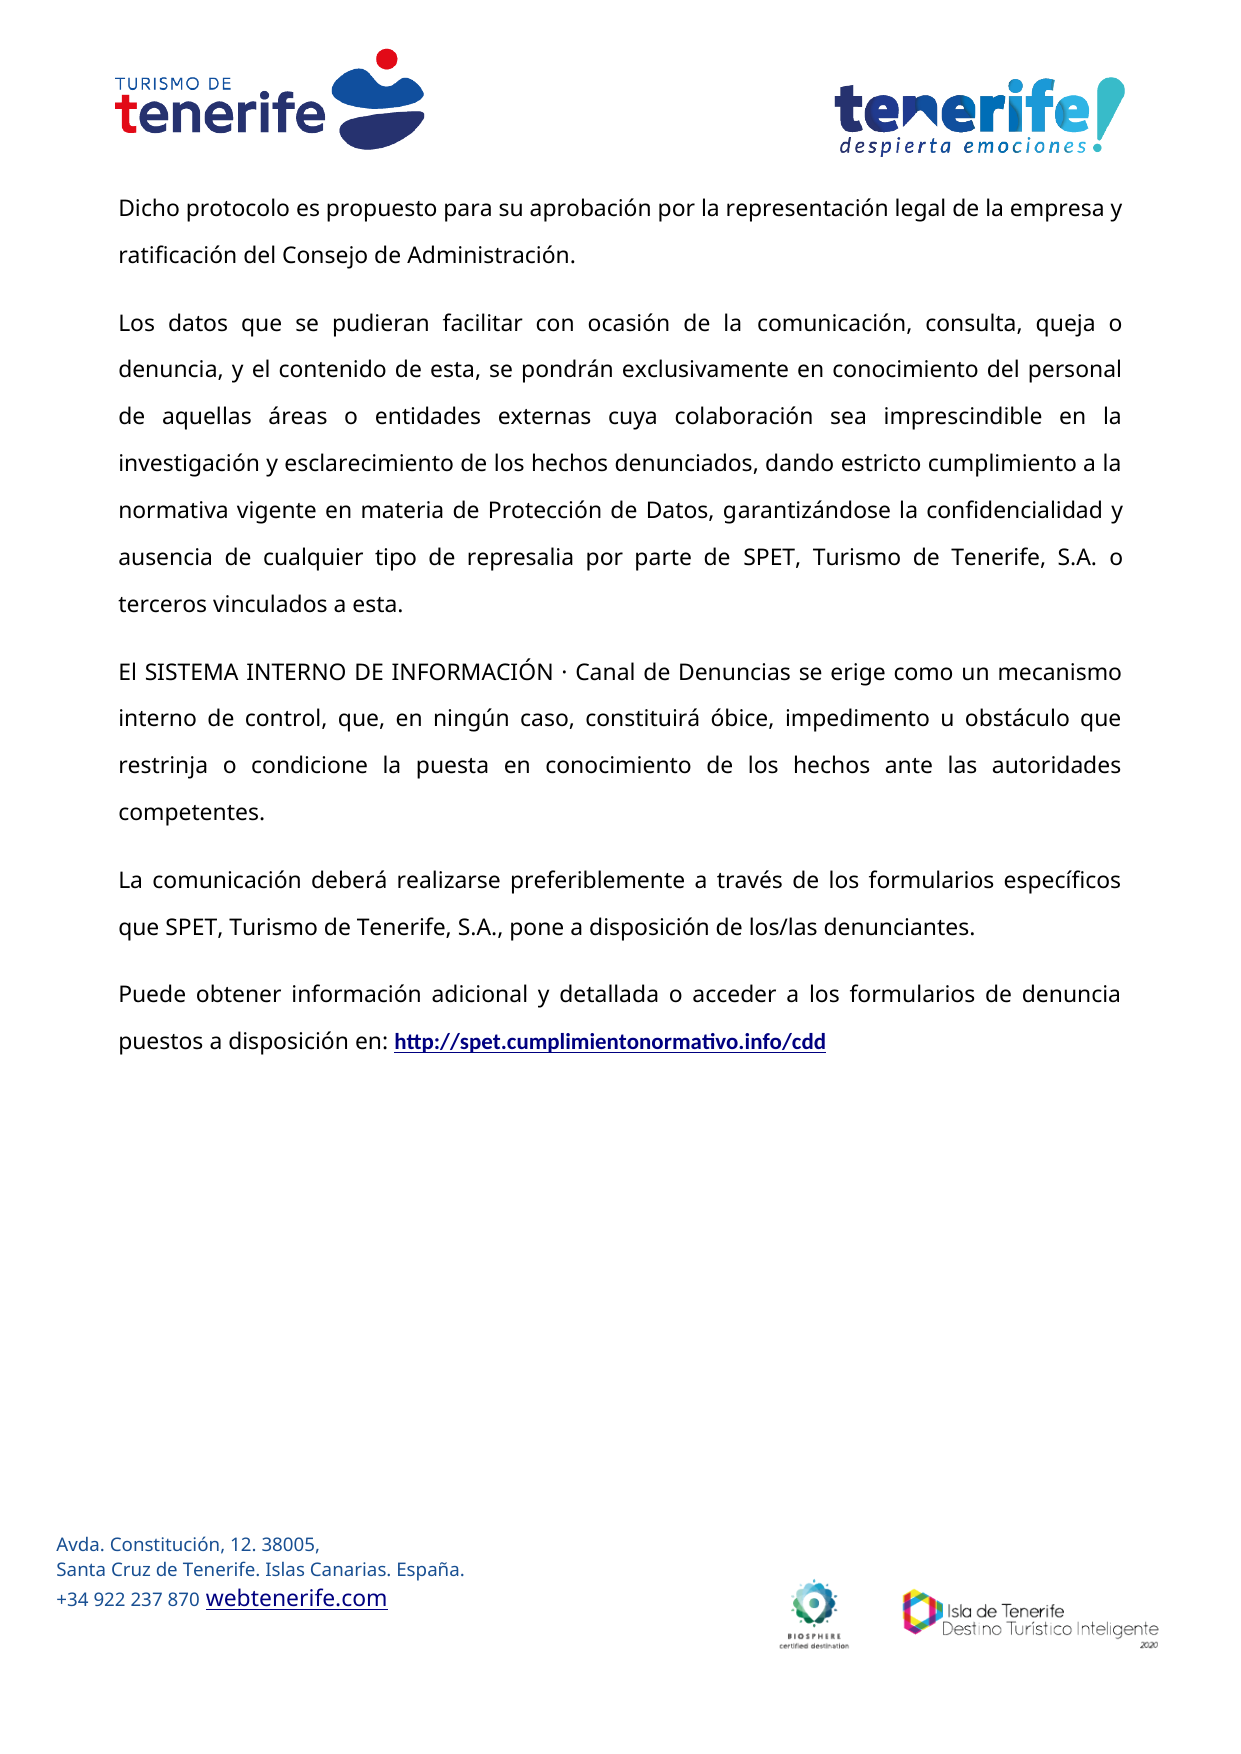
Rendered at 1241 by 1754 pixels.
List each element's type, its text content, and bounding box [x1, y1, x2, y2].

text La comunicación deberá realizarse preferiblemente a través de los formularios específicos que SPET, Turismo de Tenerife, S.A., pone a disposición de los/las denunciantes. [118, 864, 1123, 942]
text Los datos que se pudieran facilitar con ocasión de la comunicación, consulta, queja o denuncia, y el contenido de esta, se pondrán exclusivamente en conocimiento del personal de aquellas áreas o entidades externas cuya colaboración sea imprescindible en la investigación y esclarecimiento de los hechos denunciados, dando estricto cumplimiento a la normativa vigente en materia de Protección de Datos, garantizándose la confidencialidad y ausencia de cualquier tipo de represalia por parte de SPET, Turismo de Tenerife, S.A. o terceros vinculados a esta. [118, 307, 1123, 619]
text El SISTEMA INTERNO DE INFORMACIÓN · Canal de Denuncias se erige como un mecanismo interno de control, que, en ningún caso, constituirá óbice, impedimento u obstáculo que restrinja o condicione la puesta en conocimiento de los hechos ante las autoridades competentes. [118, 656, 1123, 827]
text Dicho protocolo es propuesto para su aprobación por la representación legal de la empresa y ratificación del Consejo de Administración. [118, 192, 1123, 270]
text Puede obtener información adicional y detallada o acceder a los formularios de denuncia puestos a disposición en: http://spet.cumplimientonormativo.info/cdd [118, 978, 1123, 1057]
